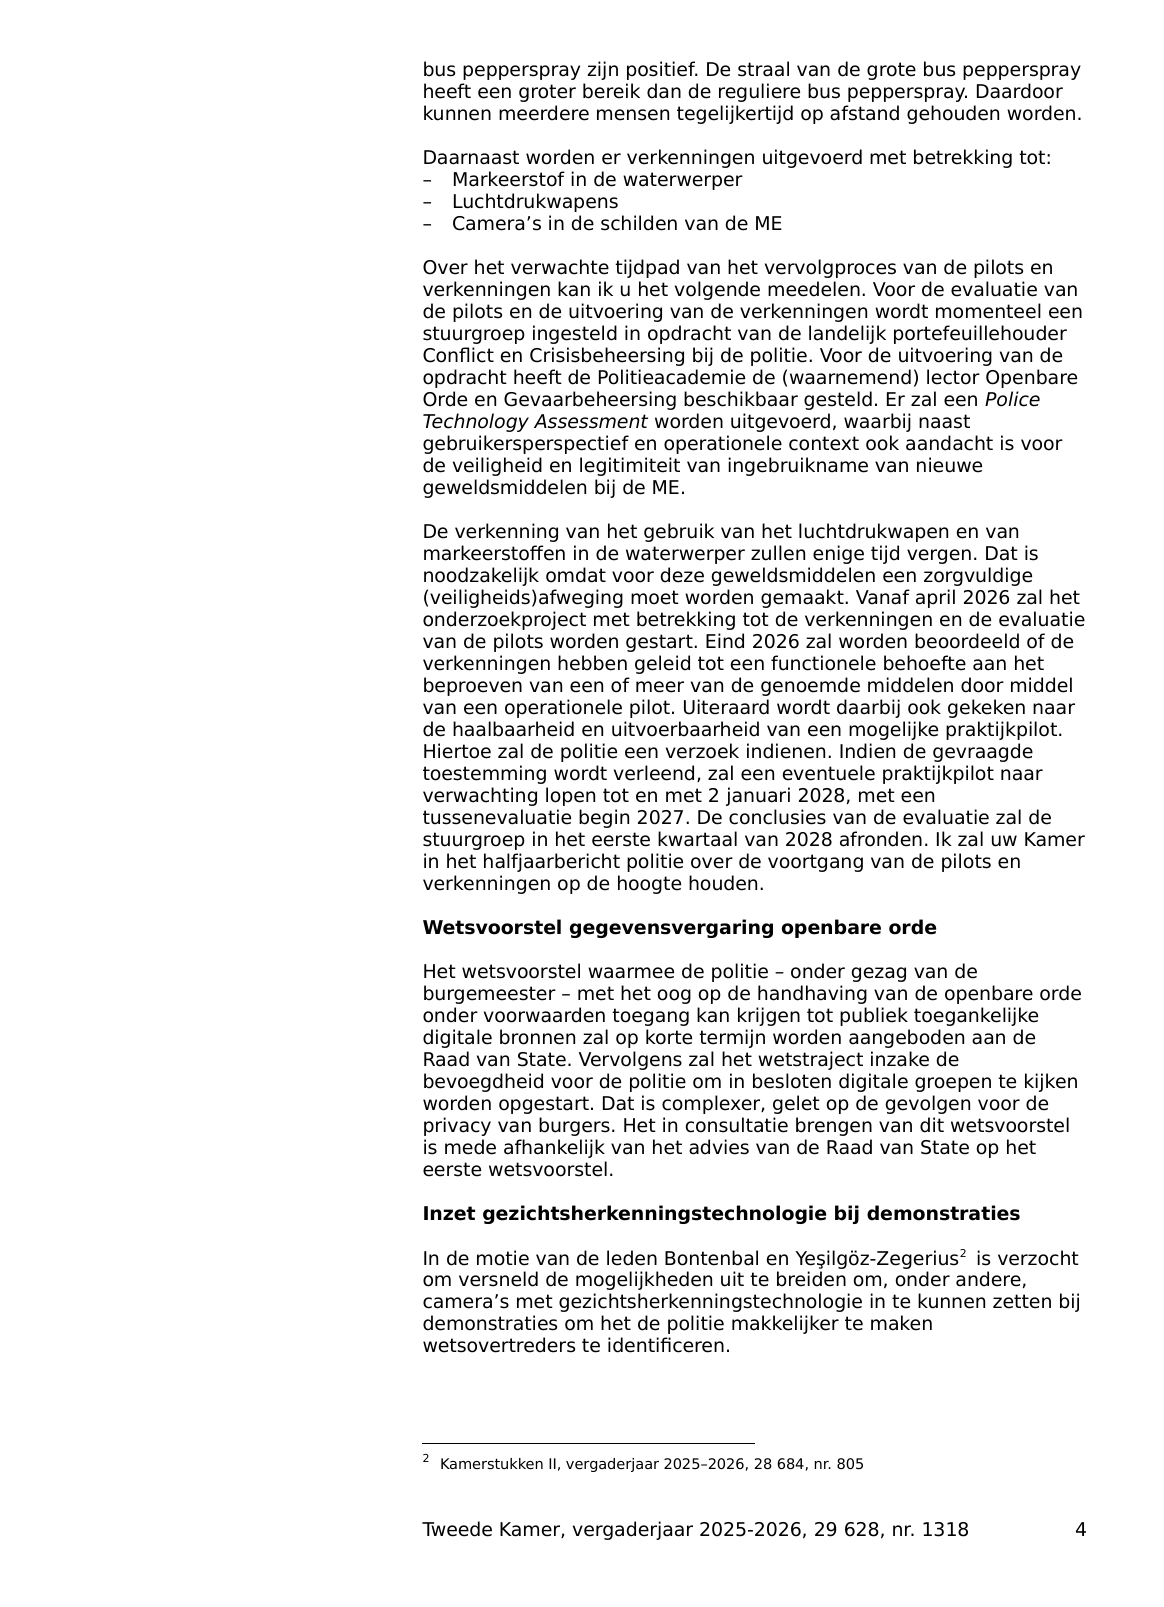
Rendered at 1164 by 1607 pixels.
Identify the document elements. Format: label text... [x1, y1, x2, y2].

text – Camera’s in de schilden van de ME [422, 213, 1087, 235]
text Het wetsvoorstel waarmee de politie – onder gezag van de burgemeester – met het oog op de handhaving van de openbare orde onder voorwaarden toegang kan krijgen tot publiek toegankelijke digitale bronnen zal op korte termijn worden aangeboden aan de Raad van State. Vervolgens zal het wetstraject inzake de bevoegdheid voor de politie om in besloten digitale groepen te kijken worden opgestart. Dat is complexer, gelet op de gevolgen voor de privacy van burgers. Het in consultatie brengen van dit wetsvoorstel is mede afhankelijk van het advies van de Raad van State op het eerste wetsvoorstel. [422, 961, 1087, 1181]
text bus pepperspray zijn positief. De straal van de grote bus pepperspray heeft een groter bereik dan de reguliere bus pepperspray. Daardoor kunnen meerdere mensen tegelijkertijd op afstand gehouden worden. [422, 59, 1087, 125]
subtitle Wetsvoorstel gegevensvergaring openbare orde [422, 917, 1087, 939]
text De verkenning van het gebruik van het luchtdrukwapen en van markeerstoffen in de waterwerper zullen enige tijd vergen. Dat is noodzakelijk omdat voor deze geweldsmiddelen een zorgvuldige (veiligheids)afweging moet worden gemaakt. Vanaf april 2026 zal het onderzoekproject met betrekking tot de verkenningen en de evaluatie van de pilots worden gestart. Eind 2026 zal worden beoordeeld of de verkenningen hebben geleid tot een functionele behoefte aan het beproeven van een of meer van de genoemde middelen door middel van een operationele pilot. Uiteraard wordt daarbij ook gekeken naar de haalbaarheid en uitvoerbaarheid van een mogelijke praktijkpilot. Hiertoe zal de politie een verzoek indienen. Indien de gevraagde toestemming wordt verleend, zal een eventuele praktijkpilot naar verwachting lopen tot en met 2 januari 2028, met een tussenevaluatie begin 2027. De conclusies van de evaluatie zal de stuurgroep in het eerste kwartaal van 2028 afronden. Ik zal uw Kamer in het halfjaarbericht politie over de voortgang van de pilots en verkenningen op de hoogte houden. [422, 521, 1087, 895]
text Daarnaast worden er verkenningen uitgevoerd met betrekking tot: [422, 147, 1087, 169]
subtitle Inzet gezichtsherkenningstechnologie bij demonstraties [422, 1203, 1087, 1225]
text – Luchtdrukwapens [422, 191, 1087, 213]
text Kamerstukken II, vergaderjaar 2025–2026, 28 684, nr. 805 [422, 1452, 1087, 1474]
text – Markeerstof in de waterwerper [422, 169, 1087, 191]
text Over het verwachte tijdpad van het vervolgproces van de pilots en verkenningen kan ik u het volgende meedelen. Voor de evaluatie van de pilots en de uitvoering van de verkenningen wordt momenteel een stuurgroep ingesteld in opdracht van de landelijk portefeuillehouder Conflict en Crisisbeheersing bij de politie. Voor de uitvoering van de opdracht heeft de Politieacademie de (waarnemend) lector Openbare Orde en Gevaarbeheersing beschikbaar gesteld. Er zal een Police Technology Assessment worden uitgevoerd, waarbij naast gebruikersperspectief en operationele context ook aandacht is voor de veiligheid en legitimiteit van ingebruikname van nieuwe geweldsmiddelen bij de ME. [422, 257, 1087, 499]
text In de motie van de leden Bontenbal en Yeşilgöz-Zegerius is verzocht om versneld de mogelijkheden uit te breiden om, onder andere, camera’s met gezichtsherkenningstechnologie in te kunnen zetten bij demonstraties om het de politie makkelijker te maken wetsovertreders te identificeren. [422, 1247, 1087, 1357]
